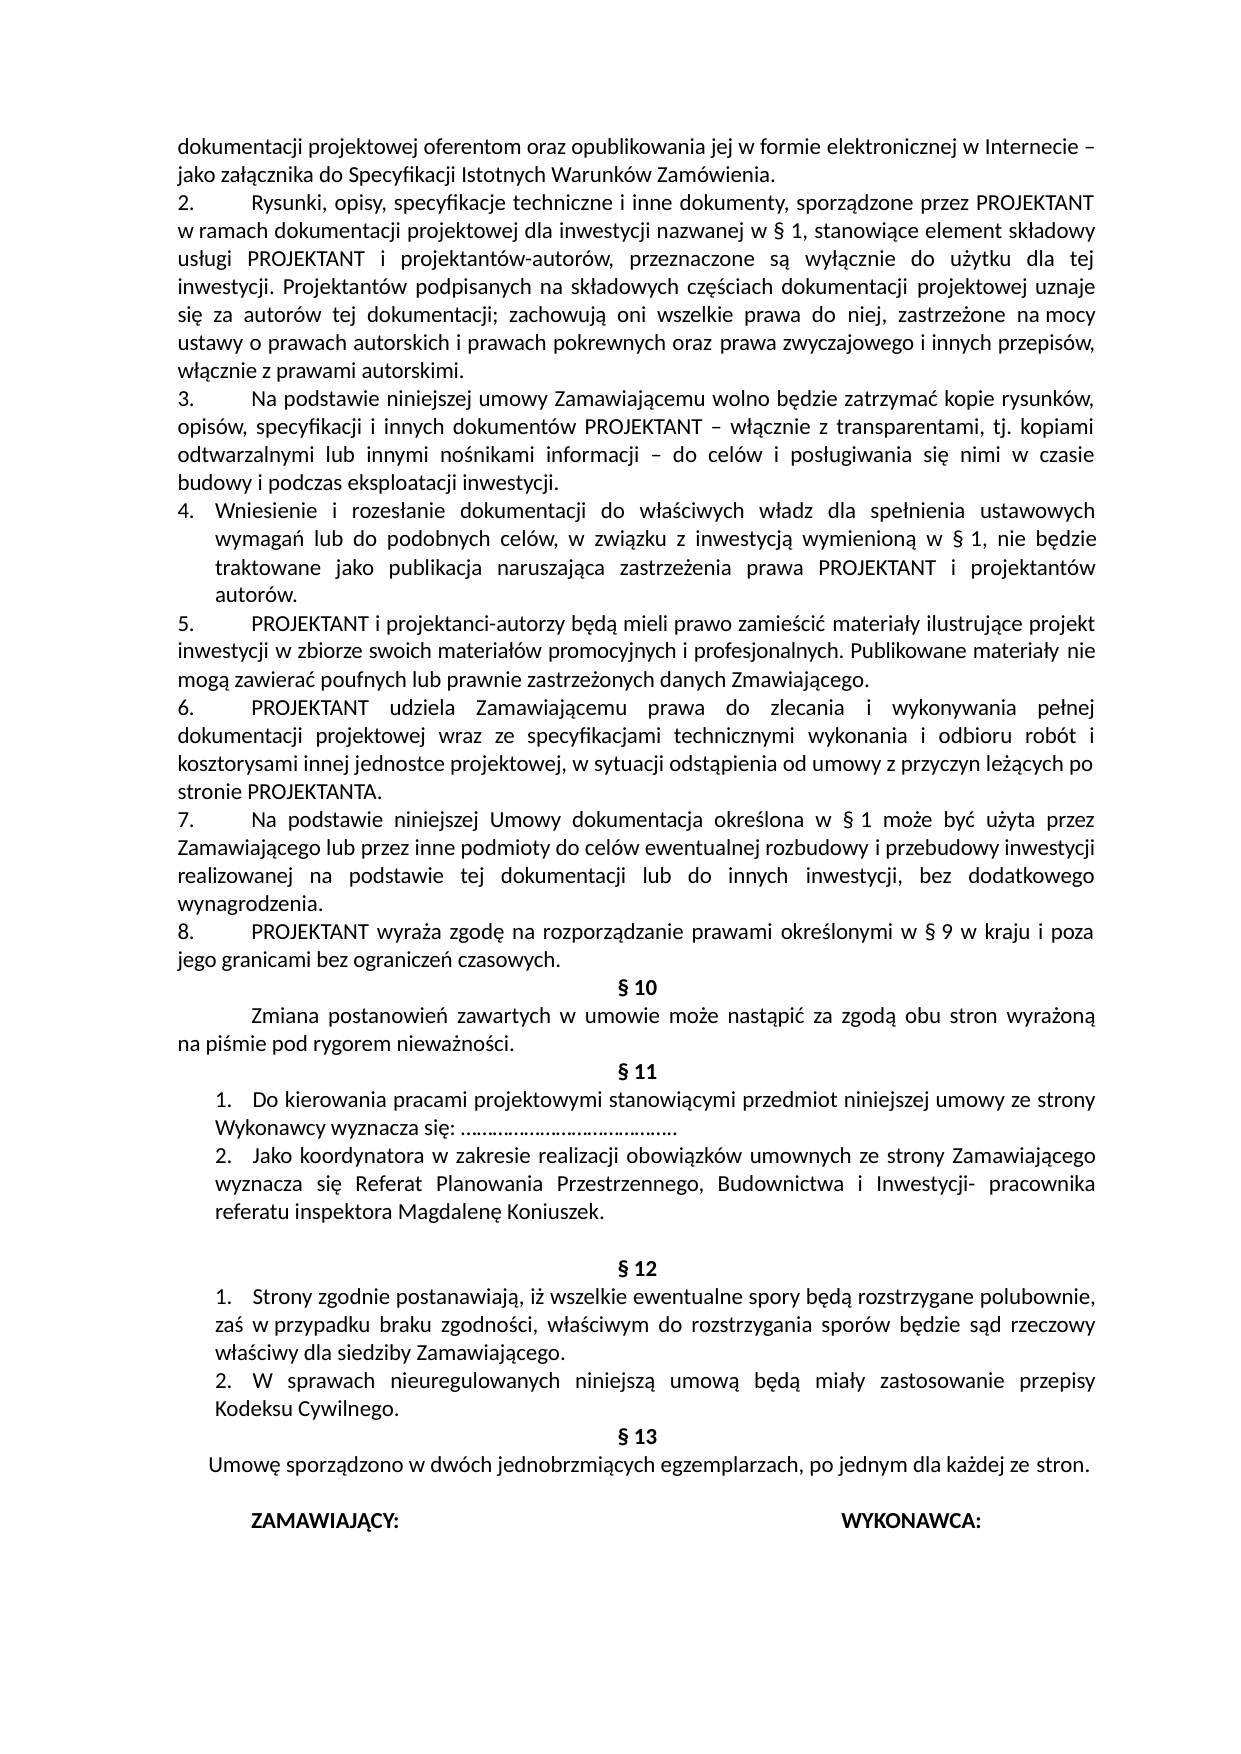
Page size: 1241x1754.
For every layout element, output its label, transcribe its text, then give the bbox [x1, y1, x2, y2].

list Rysunki, opisy, specyfikacje techniczne i inne dokumenty, sporządzone przez PROJEKTANT w ramach dokumentacji projektowej dla inwestycji nazwanej w § 1, stanowiące element składowy usługi PROJEKTANT i projektantów-autorów, przeznaczone są wyłącznie do użytku dla tej inwestycji. Projektantów podpisanych na składowych częściach dokumentacji projektowej uznaje się za autorów tej dokumentacji; zachowują oni wszelkie prawa do niej, zastrzeżone na mocy ustawy o prawach autorskich i prawach pokrewnych oraz prawa zwyczajowego i innych przepisów, włącznie z prawami autorskimi. [177, 188, 1096, 384]
list Do kierowania pracami projektowymi stanowiącymi przedmiot niniejszej umowy ze strony Wykonawcy wyznacza się: ………………………………….. [215, 1085, 1097, 1141]
list dokumentacji projektowej oferentom oraz opublikowania jej w formie elektronicznej w Internecie – jako załącznika do Specyfikacji Istotnych Warunków Zamówienia. [177, 132, 1096, 188]
text § 10 [177, 973, 1097, 1001]
list PROJEKTANT udziela Zamawiającemu prawa do zlecania i wykonywania pełnej dokumentacji projektowej wraz ze specyfikacjami technicznymi wykonania i odbioru robót i kosztorysami innej jednostce projektowej, w sytuacji odstąpienia od umowy z przyczyn leżących po stronie PROJEKTANTA. [177, 693, 1095, 805]
text § 13 [177, 1422, 1097, 1450]
list Strony zgodnie postanawiają, iż wszelkie ewentualne spory będą rozstrzygane polubownie, zaś w przypadku braku zgodności, właściwym do rozstrzygania sporów będzie sąd rzeczowy właściwy dla siedziby Zamawiającego. [215, 1282, 1097, 1366]
list PROJEKTANT wyraża zgodę na rozporządzanie prawami określonymi w § 9 w kraju i poza jego granicami bez ograniczeń czasowych. [177, 917, 1094, 973]
text § 11 [177, 1057, 1097, 1085]
list Na podstawie niniejszej Umowy dokumentacja określona w § 1 może być użyta przez Zamawiającego lub przez inne podmioty do celów ewentualnej rozbudowy i przebudowy inwestycji realizowanej na podstawie tej dokumentacji lub do innych inwestycji, bez dodatkowego wynagrodzenia. [177, 805, 1095, 917]
text § 12 [177, 1254, 1097, 1282]
list PROJEKTANT i projektanci-autorzy będą mieli prawo zamieścić materiały ilustrujące projekt inwestycji w zbiorze swoich materiałów promocyjnych i profesjonalnych. Publikowane materiały nie mogą zawierać poufnych lub prawnie zastrzeżonych danych Zmawiającego. [177, 609, 1096, 693]
list W sprawach nieuregulowanych niniejszą umową będą miały zastosowanie przepisy Kodeksu Cywilnego. [215, 1366, 1097, 1422]
text ZAMAWIAJĄCY: WYKONAWCA: [177, 1506, 1097, 1534]
text Umowę sporządzono w dwóch jednobrzmiących egzemplarzach, po jednym dla każdej ze stron. [177, 1450, 1097, 1478]
list Jako koordynatora w zakresie realizacji obowiązków umownych ze strony Zamawiającego wyznacza się Referat Planowania Przestrzennego, Budownictwa i Inwestycji- pracownika referatu inspektora Magdalenę Koniuszek. [215, 1141, 1097, 1225]
list Wniesienie i rozesłanie dokumentacji do właściwych władz dla spełnienia ustawowych wymagań lub do podobnych celów, w związku z inwestycją wymienioną w § 1, nie będzie traktowane jako publikacja naruszająca zastrzeżenia prawa PROJEKTANT i projektantów autorów. [177, 497, 1097, 609]
text Zmiana postanowień zawartych w umowie może nastąpić za zgodą obu stron wyrażoną na piśmie pod rygorem nieważności. [177, 1001, 1097, 1057]
list Na podstawie niniejszej umowy Zamawiającemu wolno będzie zatrzymać kopie rysunków, opisów, specyfikacji i innych dokumentów PROJEKTANT – włącznie z transparentami, tj. kopiami odtwarzalnymi lub innymi nośnikami informacji – do celów i posługiwania się nimi w czasie budowy i podczas eksploatacji inwestycji. [177, 384, 1096, 497]
